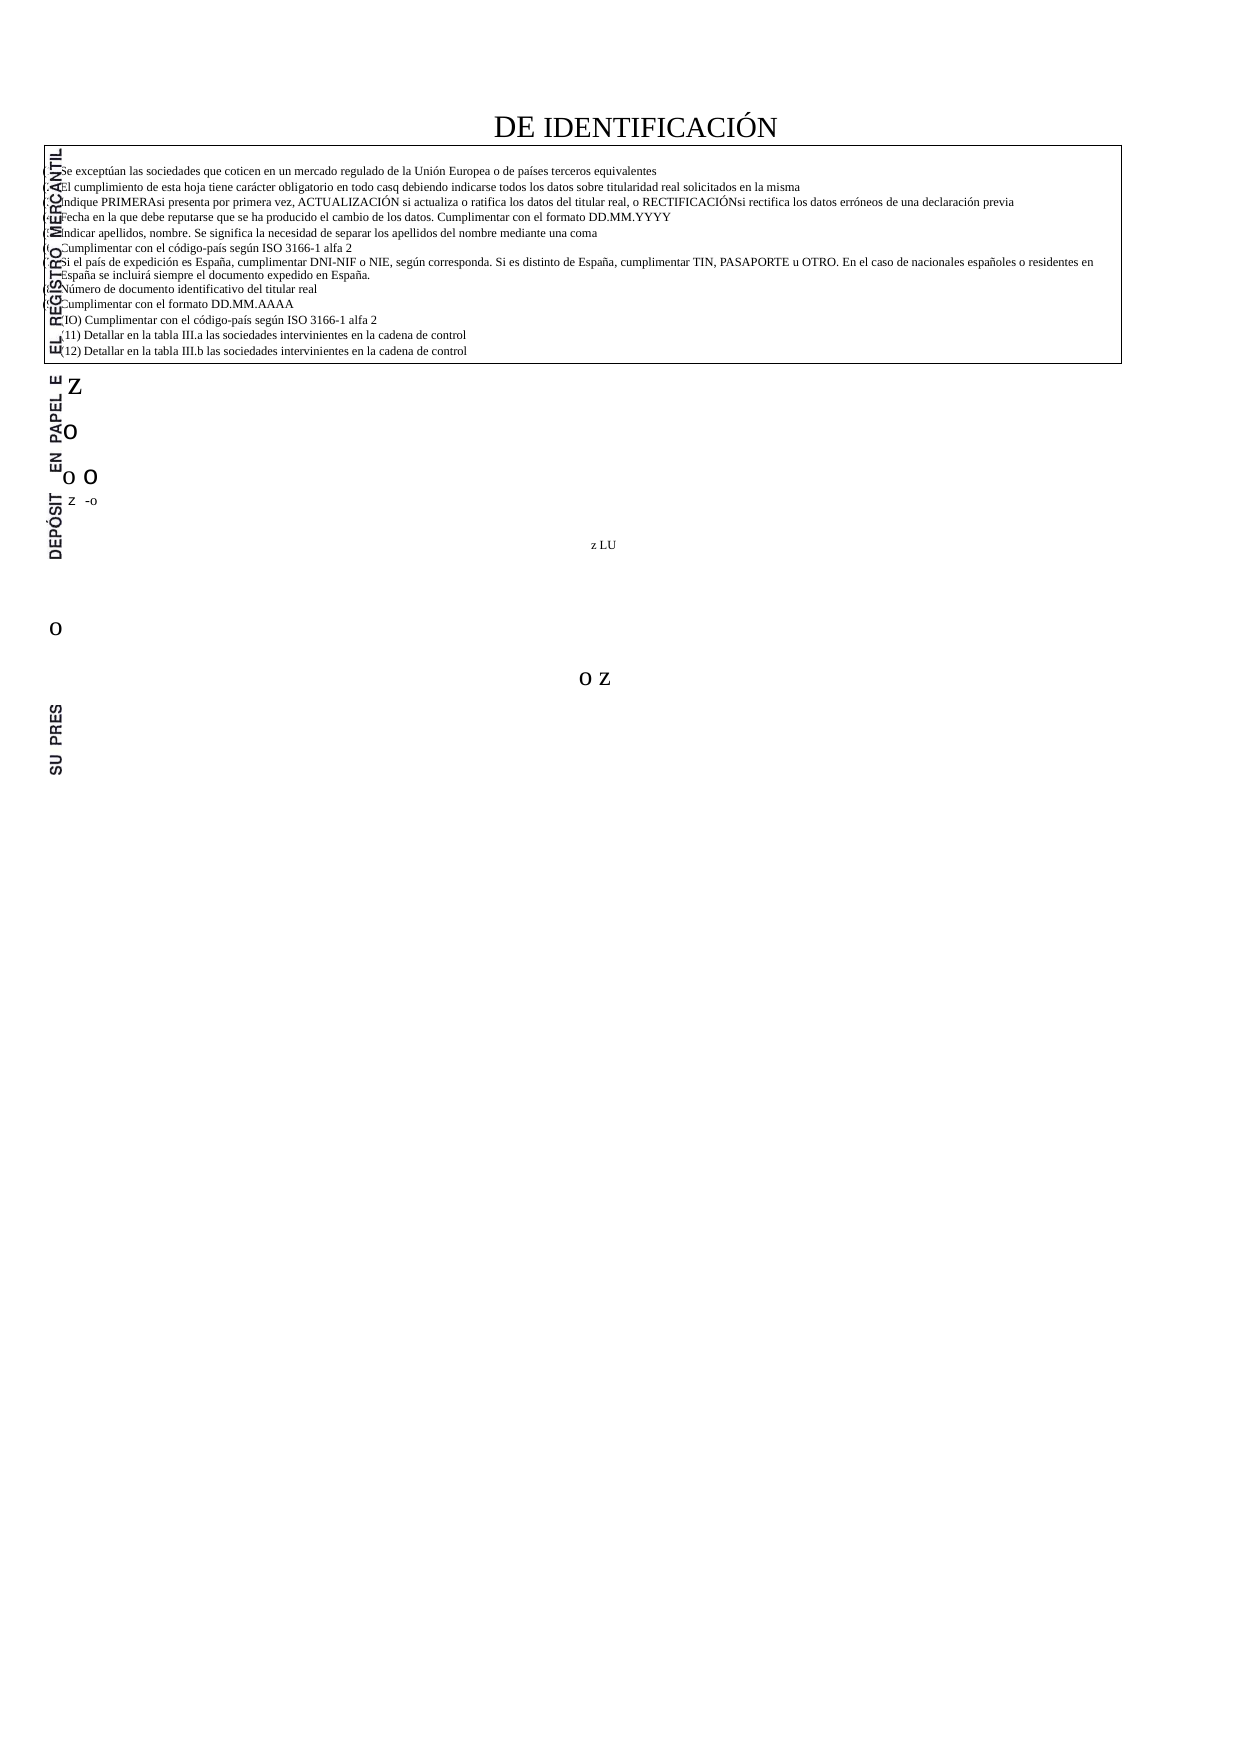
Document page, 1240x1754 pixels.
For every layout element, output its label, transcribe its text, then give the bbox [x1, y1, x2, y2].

text o [62, 417, 1156, 447]
text z [49, 363, 1144, 402]
text o [49, 613, 1240, 641]
text z LU [62, 539, 1145, 552]
text o z [44, 663, 1145, 691]
table_cell Se exceptúan las sociedades que coticen en un mercado regulado de la Unión Europea o de países terceros equivalentes El cumplimiento de esta hoja tiene carácter obligatorio en todo casq debiendo indicarse todos los datos sobre titularidad real solicitados en la misma Indique PRIMERAsi presenta por primera vez, ACTUALIZACIÓN si actualiza o ratifica los datos del titular real, o RECTIFICACIÓNsi rectifica los datos erróneos de una declaración previa Fecha en la que debe reputarse que se ha producido el cambio de los datos. Cumplimentar con el formato DD.MM.YYYY Indicar apellidos, nombre. Se significa la necesidad de separar los apellidos del nombre mediante una coma Cumplimentar con el código-país según ISO 3166-1 alfa 2 Si el país de expedición es España, cumplimentar DNI-NIF o NIE, según corresponda. Si es distinto de España, cumplimentar TIN, PASAPORTE u OTRO. En el caso de nacionales españoles o residentes en España se incluirá siempre el documento expedido en España. Número de documento identificativo del titular real Cumplimentar con el formato DD.MM.AAAA (IO) Cumplimentar con el código-país según ISO 3166-1 alfa 2 Detallar en la tabla III.a las sociedades intervinientes en la cadena de control Detallar en la tabla III.b las sociedades intervinientes en la cadena de control [45, 146, 1121, 363]
text z -o [46, 492, 1145, 508]
text o o [49, 461, 1145, 491]
